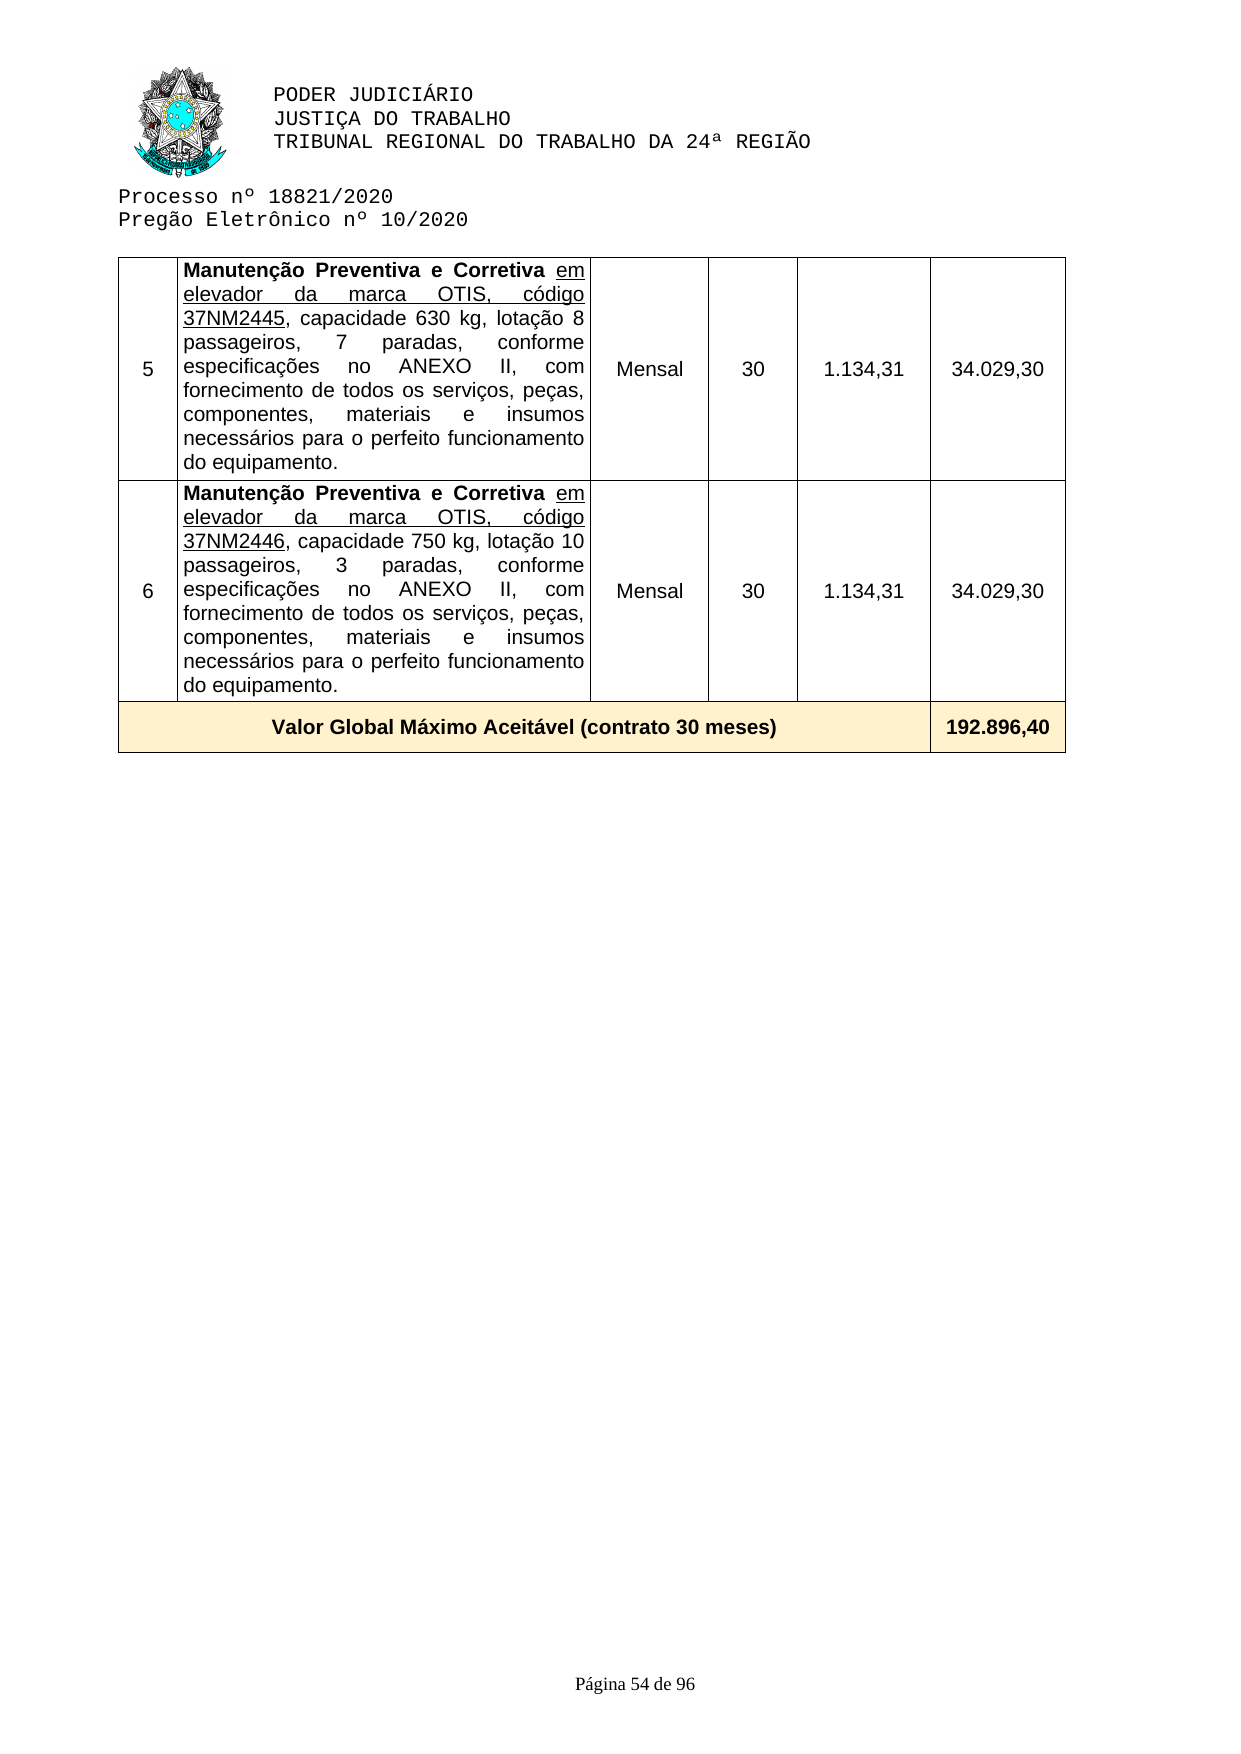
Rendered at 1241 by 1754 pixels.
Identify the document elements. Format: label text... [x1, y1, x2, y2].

table_cell 30 [709, 481, 797, 701]
table_cell 192.896,40 [931, 702, 1065, 752]
table_cell 30 [709, 258, 797, 480]
table_cell 6 [119, 481, 177, 701]
table_cell Valor Global Máximo Aceitável (contrato 30 meses) [119, 702, 930, 752]
table_cell 34.029,30 [931, 258, 1065, 480]
table_cell 5 [119, 258, 177, 480]
table_cell 1.134,31 [798, 481, 930, 701]
table_cell Mensal [591, 258, 708, 480]
table_cell Manutenção Preventiva e Corretiva em elevador da marca OTIS, código 37NM2446, capacidade 750 kg, lotação 10 passageiros, 3 paradas, conforme especificações no ANEXO II, com fornecimento de todos os serviços, peças, componentes, materiais e insumos necessários para o perfeito funcionamento do equipamento. [178, 481, 590, 701]
table_cell 1.134,31 [798, 258, 930, 480]
table_cell Manutenção Preventiva e Corretiva em elevador da marca OTIS, código 37NM2445, capacidade 630 kg, lotação 8 passageiros, 7 paradas, conforme especificações no ANEXO II, com fornecimento de todos os serviços, peças, componentes, materiais e insumos necessários para o perfeito funcionamento do equipamento. [178, 258, 590, 480]
picture [133, 66, 228, 178]
table_cell Mensal [591, 481, 708, 701]
table_cell 34.029,30 [931, 481, 1065, 701]
